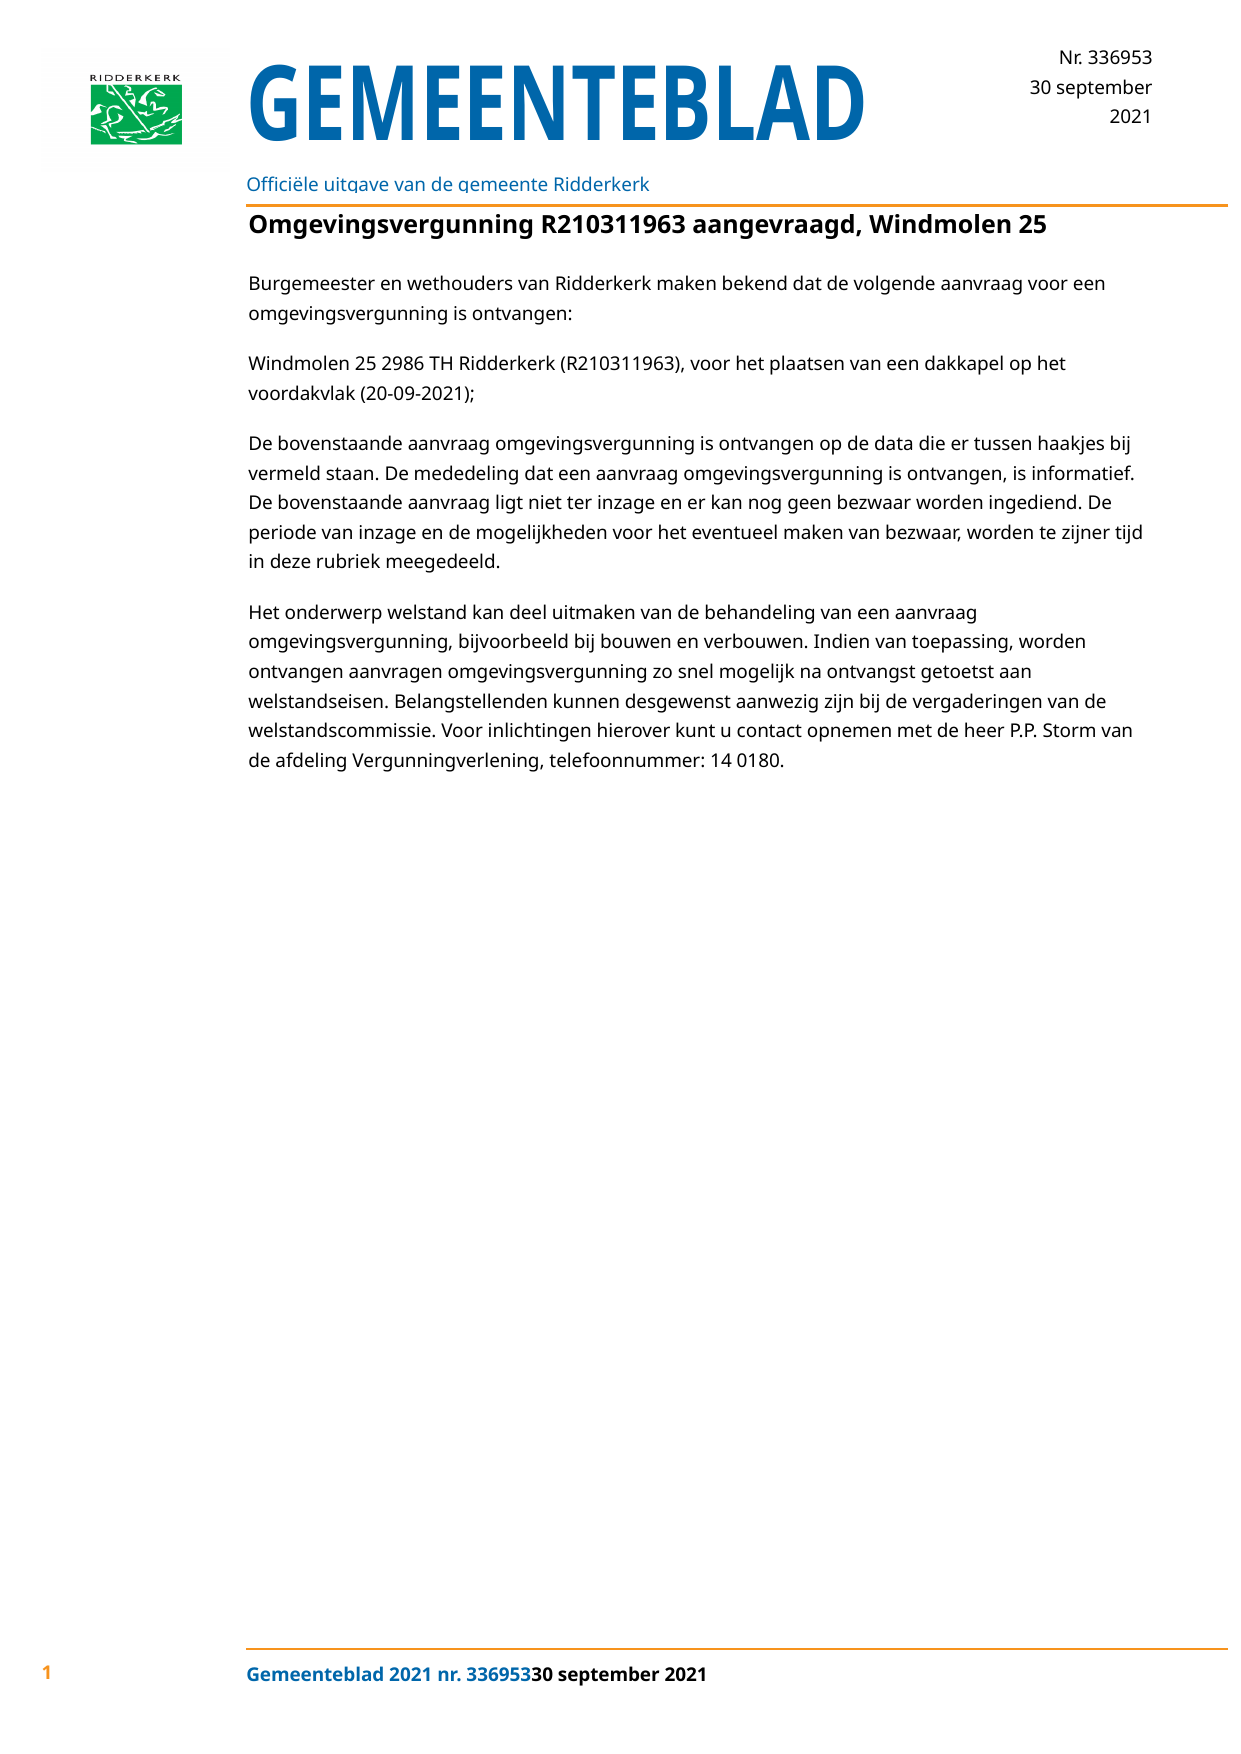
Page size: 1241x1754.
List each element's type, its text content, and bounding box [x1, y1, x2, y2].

text Het onderwerp welstand kan deel uitmaken van de behandeling van een aanvraag omgevingsvergunning, bijvoorbeeld bij bouwen en verbouwen. Indien van toepassing, worden ontvangen aanvragen omgevingsvergunning zo snel mogelijk na ontvangst getoetst aan welstandseisen. Belangstellenden kunnen desgewenst aanwezig zijn bij de vergaderingen van de welstandscommissie. Voor inlichtingen hierover kunt u contact opnemen met de heer P.P. Storm van de afdeling Vergunningverlening, telefoonnummer: 14 0180. [248, 599, 1152, 773]
picture [41, 47, 231, 172]
text De bovenstaande aanvraag omgevingsvergunning is ontvangen op de data die er tussen haakjes bij vermeld staan. De mededeling dat een aanvraag omgevingsvergunning is ontvangen, is informatief. De bovenstaande aanvraag ligt niet ter inzage en er kan nog geen bezwaar worden ingediend. De periode van inzage en de mogelijkheden voor het eventueel maken van bezwaar, worden te zijner tijd in deze rubriek meegedeeld. [248, 430, 1152, 574]
text Windmolen 25 2986 TH Ridderkerk (R210311963), voor het plaatsen van een dakkapel op het voordakvlak (20-09-2021); [248, 350, 1152, 406]
text Omgevingsvergunning R210311963 aangevraagd, Windmolen 25 [248, 207, 1152, 241]
text Burgemeester en wethouders van Ridderkerk maken bekend dat de volgende aanvraag voor een omgevingsvergunning is ontvangen: [248, 270, 1152, 326]
